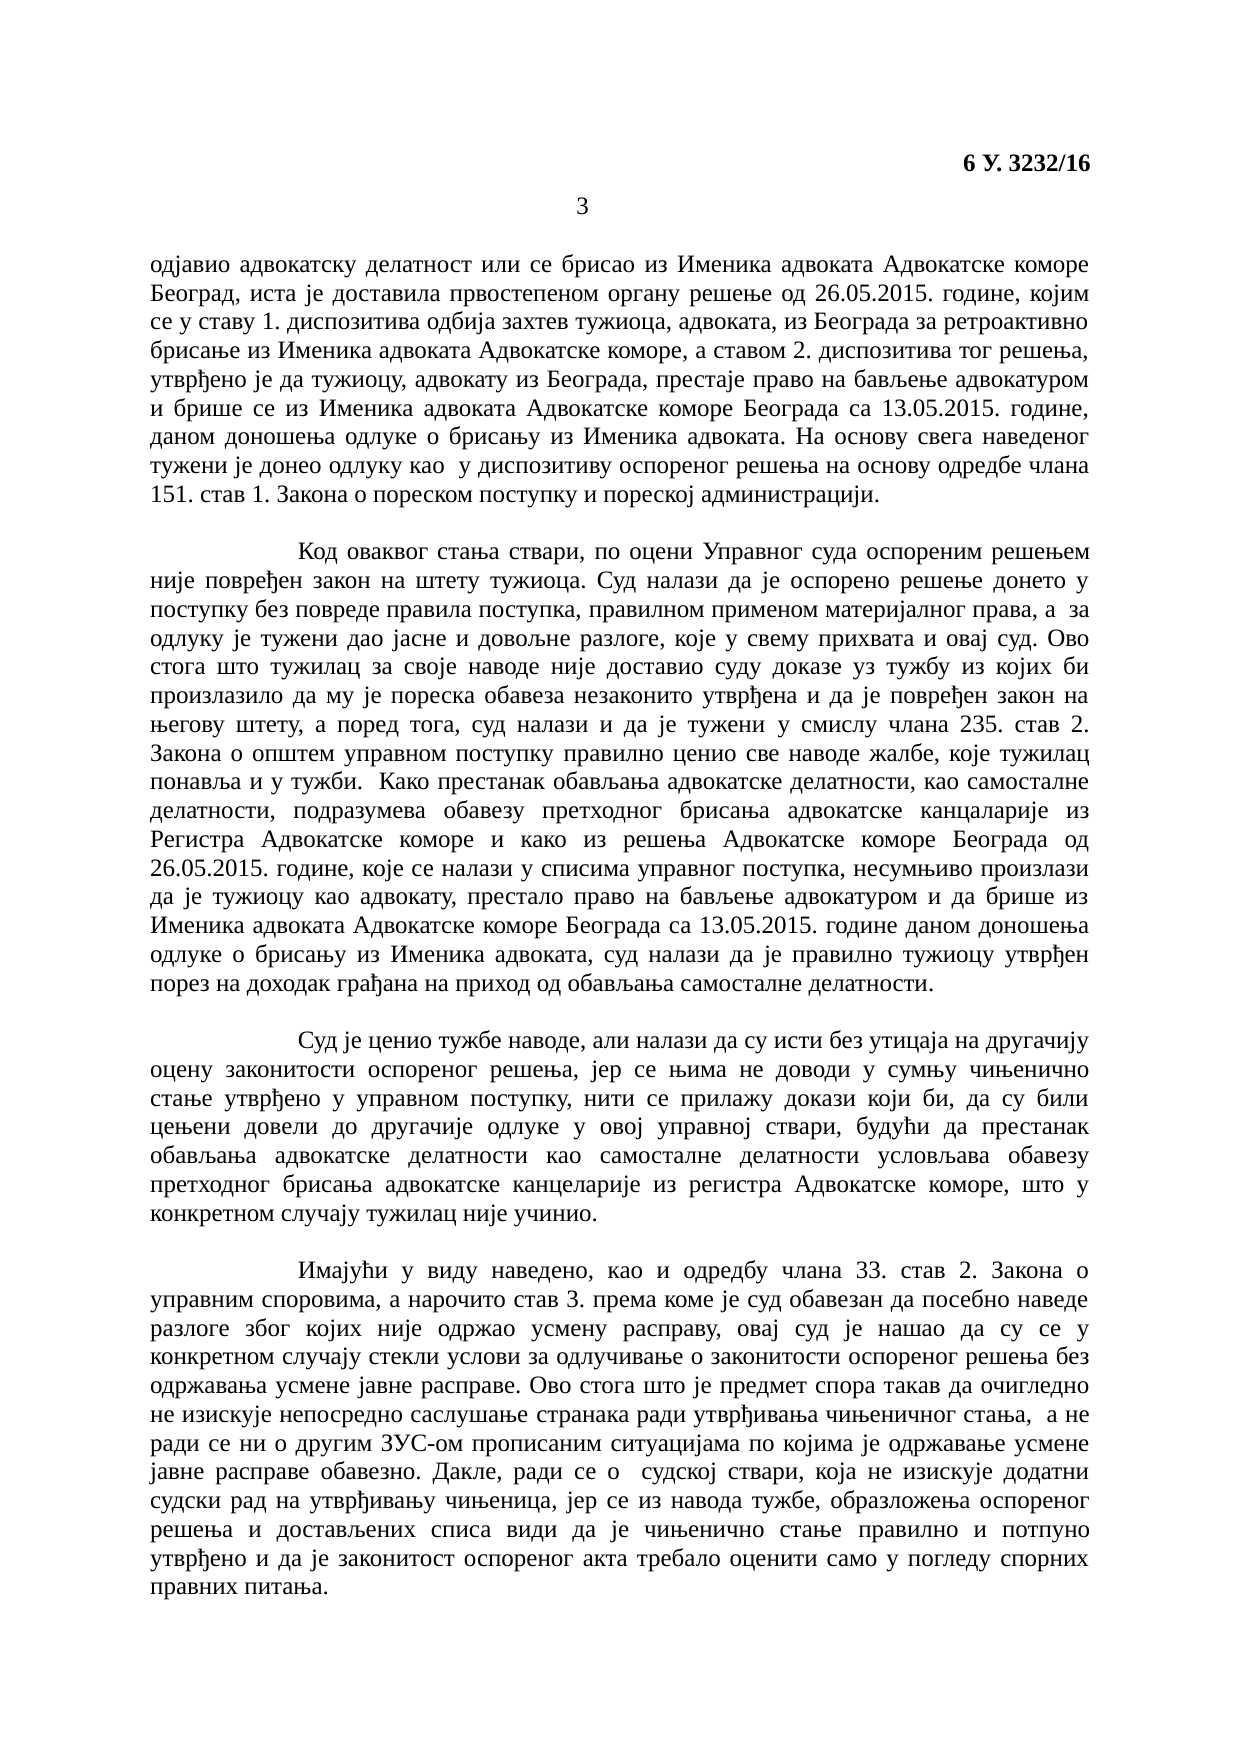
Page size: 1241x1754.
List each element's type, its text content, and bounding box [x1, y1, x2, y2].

text одјавио адвокатску делатност или се брисао из Именика адвоката Адвокатске коморе Београд, иста је доставила првостепеном органу решење од 26.05.2015. године, којим се у ставу 1. диспозитива одбија захтев тужиоца, адвоката, из Београда за ретроактивно брисање из Именика адвоката Адвокатске коморе, а ставом 2. диспозитива тог решења, утврђено је да тужиоцу, адвокату из Београда, престаје право на бављење адвокатуром и брише се из Именика адвоката Адвокатске коморе Београда са 13.05.2015. године, даном доношења одлуке о брисању из Именика адвоката. На основу свега наведеног тужени је донео одлуку као у диспозитиву оспореног решења на основу одредбе члана 151. став 1. Закона о пореском поступку и пореској администрацији. [150, 249, 1090, 508]
text Имајући у виду наведено, као и одредбу члана 33. став 2. Закона о управним споровима, а нарочито став 3. према коме је суд обавезан да посебно наведе разлоге због којих није одржао усмену расправу, овај суд је нашао да су се у конкретном случају стекли услови за одлучивање о законитости оспореног решења без одржавања усмене јавне расправе. Ово стога што је предмет спора такав да очигледно не изискује непосредно саслушање странака ради утврђивања чињеничног стања, а не ради се ни о другим ЗУС-ом прописаним ситуацијама по којима је одржавање усмене јавне расправе обавезно. Дакле, ради се о судској ствари, која не изискује додатни судски рад на утврђивању чињеница, јер се из навода тужбе, образложења оспореног решења и достављених списа види да је чињенично стање правилно и потпуно утврђено и да је законитост оспореног акта требало оценити само у погледу спорних правних питања. [150, 1255, 1090, 1600]
text Суд је ценио тужбе наводе, али налази да су исти без утицаја на другачију оцену законитости оспореног решења, јер се њима не доводи у сумњу чињенично стање утврђено у управном поступку, нити се прилажу докази који би, да су били цењени довели до другачије одлуке у овој управној ствари, будући да престанак обављања адвокатске делатности као самосталне делатности условљава обавезу претходног брисања адвокатске канцеларије из регистра Адвокатске коморе, што у конкретном случају тужилац није учинио. [150, 1025, 1090, 1226]
text Код оваквог стања ствари, по оцени Управног суда оспореним решењем није повређен закон на штету тужиоца. Суд налази да је оспорено решење донето у поступку без повреде правила поступка, правилном применом материјалног права, а за одлуку је тужени дао јасне и довољне разлоге, које у свему прихвата и овај суд. Ово стога што тужилац за своје наводе није доставио суду доказе уз тужбу из којих би произлазило да му је пореска обавеза незаконито утврђена и да је повређен закон на његову штету, а поред тога, суд налази и да је тужени у смислу члана 235. став 2. Закона о општем управном поступку правилно ценио све наводе жалбе, које тужилац понавља и у тужби. Како престанак обављања адвокатске делатности, као самосталне делатности, подразумева обавезу претходног брисања адвокатске канцаларије из Регистра Адвокатске коморе и како из решења Адвокатске коморе Београда од 26.05.2015. године, које се налази у списима управног поступка, несумњиво произлази да је тужиоцу као адвокату, престало право на бављење адвокатуром и да брише из Именика адвоката Адвокатске коморе Београда са 13.05.2015. године даном доношења одлуке о брисању из Именика адвоката, суд налази да је правилно тужиоцу утврђен порез на доходак грађана на приход од обављања самосталне делатности. [150, 536, 1090, 996]
